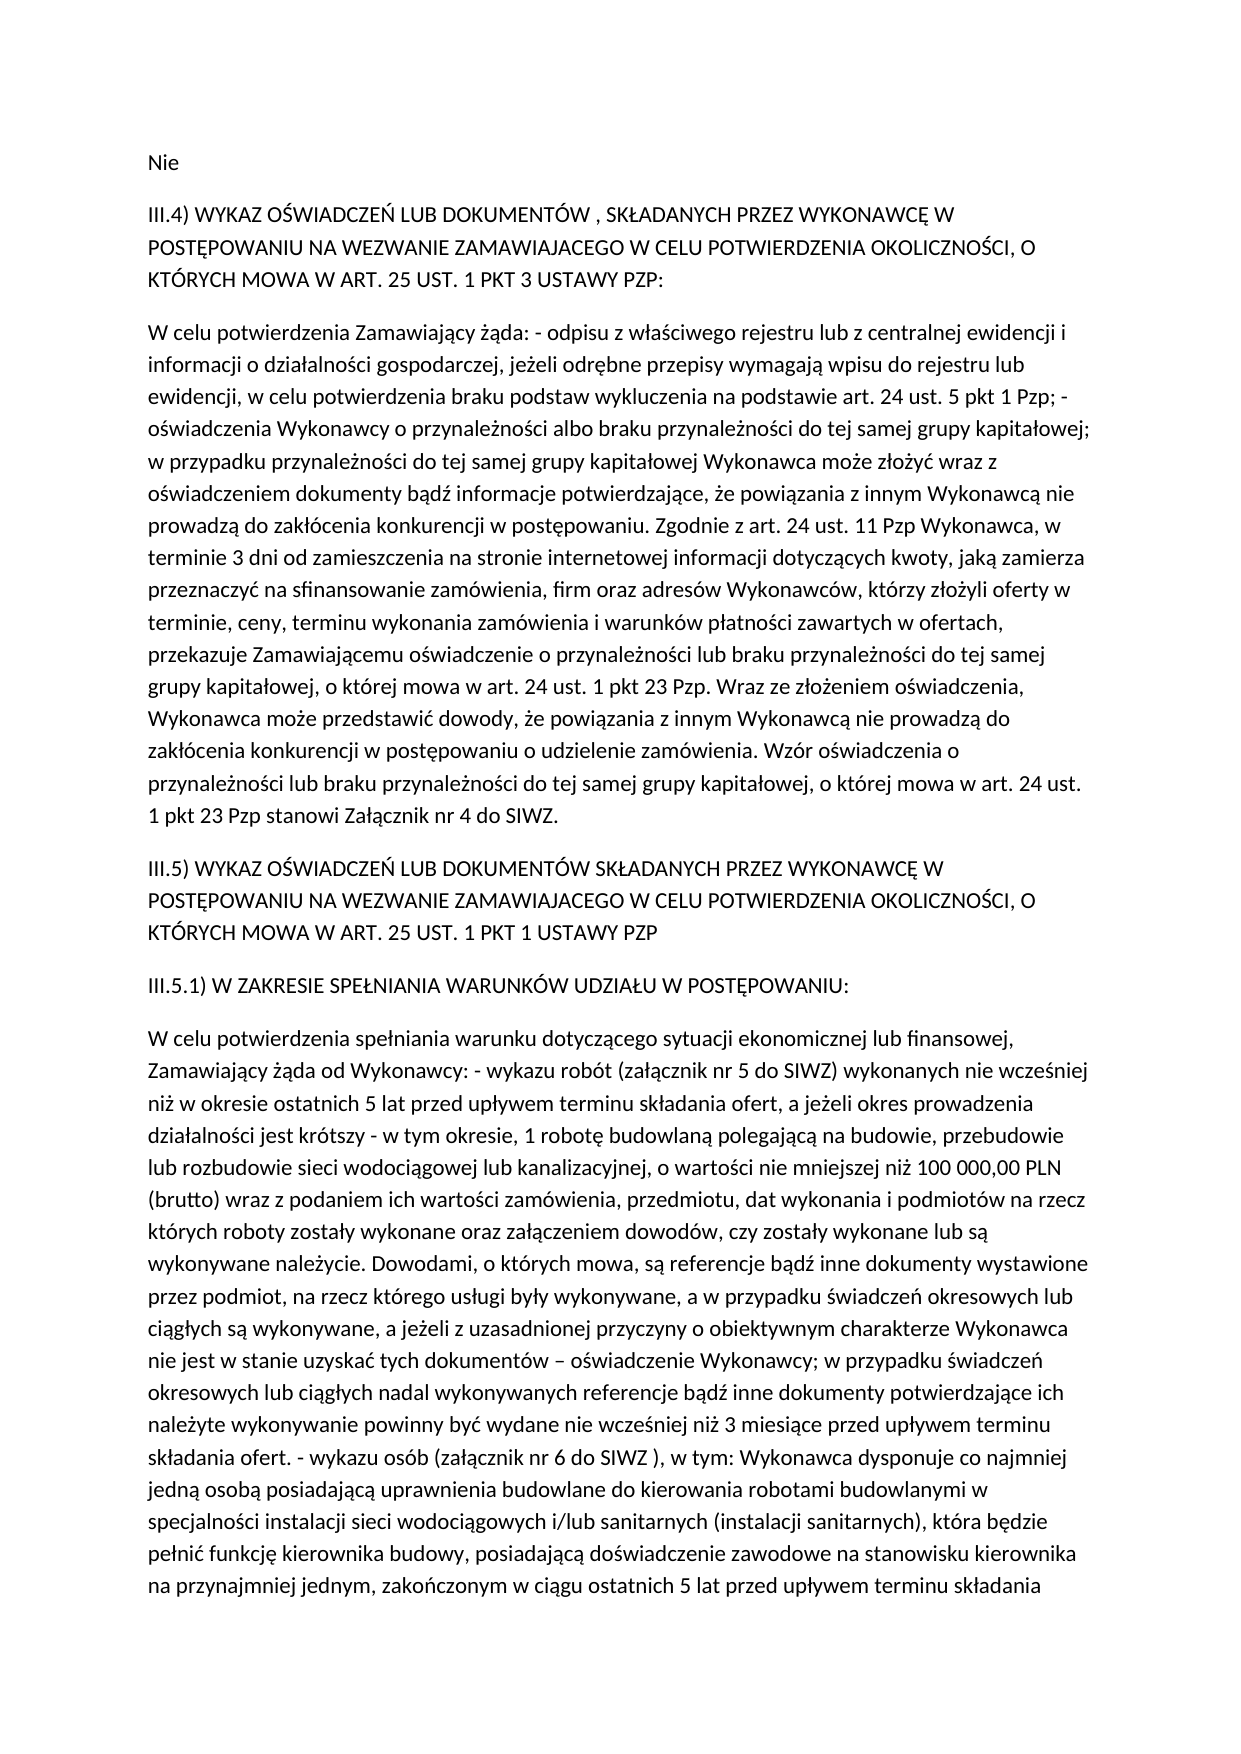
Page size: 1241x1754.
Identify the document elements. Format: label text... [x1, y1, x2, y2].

text W celu potwierdzenia Zamawiający żąda: - odpisu z właściwego rejestru lub z centralnej ewidencji i informacji o działalności gospodarczej, jeżeli odrębne przepisy wymagają wpisu do rejestru lub ewidencji, w celu potwierdzenia braku podstaw wykluczenia na podstawie art. 24 ust. 5 pkt 1 Pzp; - oświadczenia Wykonawcy o przynależności albo braku przynależności do tej samej grupy kapitałowej; w przypadku przynależności do tej samej grupy kapitałowej Wykonawca może złożyć wraz z oświadczeniem dokumenty bądź informacje potwierdzające, że powiązania z innym Wykonawcą nie prowadzą do zakłócenia konkurencji w postępowaniu. Zgodnie z art. 24 ust. 11 Pzp Wykonawca, w terminie 3 dni od zamieszczenia na stronie internetowej informacji dotyczących kwoty, jaką zamierza przeznaczyć na sfinansowanie zamówienia, firm oraz adresów Wykonawców, którzy złożyli oferty w terminie, ceny, terminu wykonania zamówienia i warunków płatności zawartych w ofertach, przekazuje Zamawiającemu oświadczenie o przynależności lub braku przynależności do tej samej grupy kapitałowej, o której mowa w art. 24 ust. 1 pkt 23 Pzp. Wraz ze złożeniem oświadczenia, Wykonawca może przedstawić dowody, że powiązania z innym Wykonawcą nie prowadzą do zakłócenia konkurencji w postępowaniu o udzielenie zamówienia. Wzór oświadczenia o przynależności lub braku przynależności do tej samej grupy kapitałowej, o której mowa w art. 24 ust. 1 pkt 23 Pzp stanowi Załącznik nr 4 do SIWZ. [148, 318, 1093, 829]
text W celu potwierdzenia spełniania warunku dotyczącego sytuacji ekonomicznej lub finansowej, Zamawiający żąda od Wykonawcy: - wykazu robót (załącznik nr 5 do SIWZ) wykonanych nie wcześniej niż w okresie ostatnich 5 lat przed upływem terminu składania ofert, a jeżeli okres prowadzenia działalności jest krótszy - w tym okresie, 1 robotę budowlaną polegającą na budowie, przebudowie lub rozbudowie sieci wodociągowej lub kanalizacyjnej, o wartości nie mniejszej niż 100 000,00 PLN (brutto) wraz z podaniem ich wartości zamówienia, przedmiotu, dat wykonania i podmiotów na rzecz których roboty zostały wykonane oraz załączeniem dowodów, czy zostały wykonane lub są wykonywane należycie. Dowodami, o których mowa, są referencje bądź inne dokumenty wystawione przez podmiot, na rzecz którego usługi były wykonywane, a w przypadku świadczeń okresowych lub ciągłych są wykonywane, a jeżeli z uzasadnionej przyczyny o obiektywnym charakterze Wykonawca nie jest w stanie uzyskać tych dokumentów – oświadczenie Wykonawcy; w przypadku świadczeń okresowych lub ciągłych nadal wykonywanych referencje bądź inne dokumenty potwierdzające ich należyte wykonywanie powinny być wydane nie wcześniej niż 3 miesiące przed upływem terminu składania ofert. - wykazu osób (załącznik nr 6 do SIWZ ), w tym: Wykonawca dysponuje co najmniej jedną osobą posiadającą uprawnienia budowlane do kierowania robotami budowlanymi w specjalności instalacji sieci wodociągowych i/lub sanitarnych (instalacji sanitarnych), która będzie pełnić funkcję kierownika budowy, posiadającą doświadczenie zawodowe na stanowisku kierownika na przynajmniej jednym, zakończonym w ciągu ostatnich 5 lat przed upływem terminu składania [148, 1024, 1093, 1599]
text III.5) WYKAZ OŚWIADCZEŃ LUB DOKUMENTÓW SKŁADANYCH PRZEZ WYKONAWCĘ W POSTĘPOWANIU NA WEZWANIE ZAMAWIAJACEGO W CELU POTWIERDZENIA OKOLICZNOŚCI, O KTÓRYCH MOWA W ART. 25 UST. 1 PKT 1 USTAWY PZP [148, 854, 1093, 946]
text III.5.1) W ZAKRESIE SPEŁNIANIA WARUNKÓW UDZIAŁU W POSTĘPOWANIU: [148, 971, 1093, 999]
text III.4) WYKAZ OŚWIADCZEŃ LUB DOKUMENTÓW , SKŁADANYCH PRZEZ WYKONAWCĘ W POSTĘPOWANIU NA WEZWANIE ZAMAWIAJACEGO W CELU POTWIERDZENIA OKOLICZNOŚCI, O KTÓRYCH MOWA W ART. 25 UST. 1 PKT 3 USTAWY PZP: [148, 201, 1093, 293]
text Nie [148, 148, 1093, 176]
